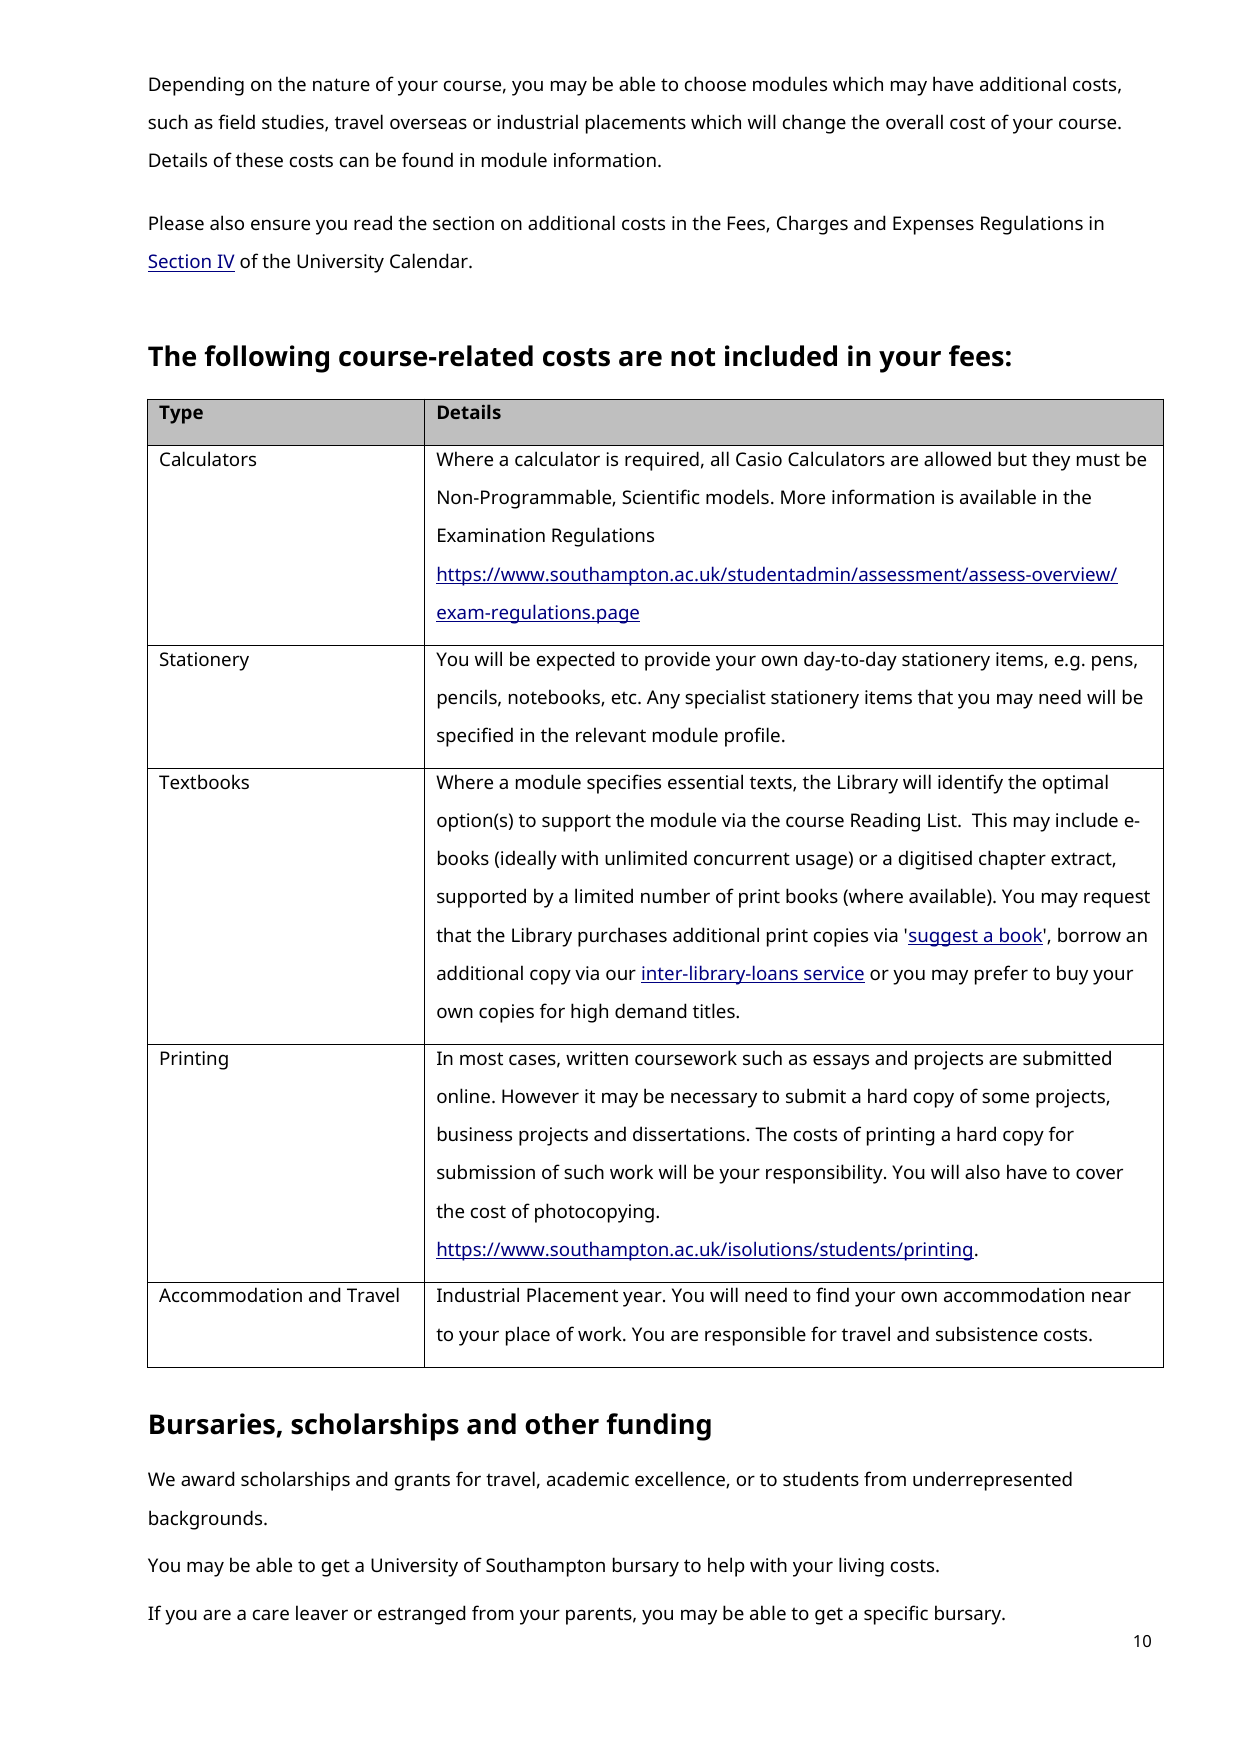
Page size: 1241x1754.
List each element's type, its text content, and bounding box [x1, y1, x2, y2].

text If you are a care leaver or estranged from your parents, you may be able to get a specific bursary. [148, 1600, 1152, 1626]
table_header Details [425, 400, 1163, 445]
subtitle Bursaries, scholarships and other funding [148, 1405, 1152, 1442]
table_cell Printing [148, 1045, 424, 1282]
table_cell Textbooks [148, 769, 424, 1044]
text We award scholarships and grants for travel, academic excellence, or to students from underrepresented backgrounds. [148, 1467, 1152, 1531]
table_cell In most cases, written coursework such as essays and projects are submitted online. However it may be necessary to submit a hard copy of some projects, business projects and dissertations. The costs of printing a hard copy for submission of such work will be your responsibility. You will also have to cover the cost of photocopying. https://www.southampton.ac.uk/isolutions/students/printing. [425, 1045, 1163, 1282]
text You may be able to get a University of Southampton bursary to help with your living costs. [148, 1553, 1152, 1578]
table_cell Accommodation and Travel [148, 1283, 424, 1367]
table_cell Where a calculator is required, all Casio Calculators are allowed but they must be Non-Programmable, Scientific models. More information is available in the Examination Regulations https://www.southampton.ac.uk/studentadmin/assessment/assess-overview/exam-regulations.page [425, 446, 1163, 645]
text Depending on the nature of your course, you may be able to choose modules which may have additional costs, such as field studies, travel overseas or industrial placements which will change the overall cost of your course. Details of these costs can be found in module information. [148, 71, 1152, 173]
table_cell You will be expected to provide your own day-to-day stationery items, e.g. pens, pencils, notebooks, etc. Any specialist stationery items that you may need will be specified in the relevant module profile. [425, 646, 1163, 768]
table_cell Calculators [148, 446, 424, 645]
text Please also ensure you read the section on additional costs in the Fees, Charges and Expenses Regulations in Section IV of the University Calendar. [148, 211, 1152, 274]
table_cell Stationery [148, 646, 424, 768]
subtitle The following course-related costs are not included in your fees: [148, 337, 1152, 374]
table_cell Where a module specifies essential texts, the Library will identify the optimal option(s) to support the module via the course Reading List. This may include e-books (ideally with unlimited concurrent usage) or a digitised chapter extract, supported by a limited number of print books (where available). You may request that the Library purchases additional print copies via 'suggest a book', borrow an additional copy via our inter-library-loans service or you may prefer to buy your own copies for high demand titles. [425, 769, 1163, 1044]
table_header Type [148, 400, 424, 445]
table_cell Industrial Placement year. You will need to find your own accommodation near to your place of work. You are responsible for travel and subsistence costs. [425, 1283, 1163, 1367]
